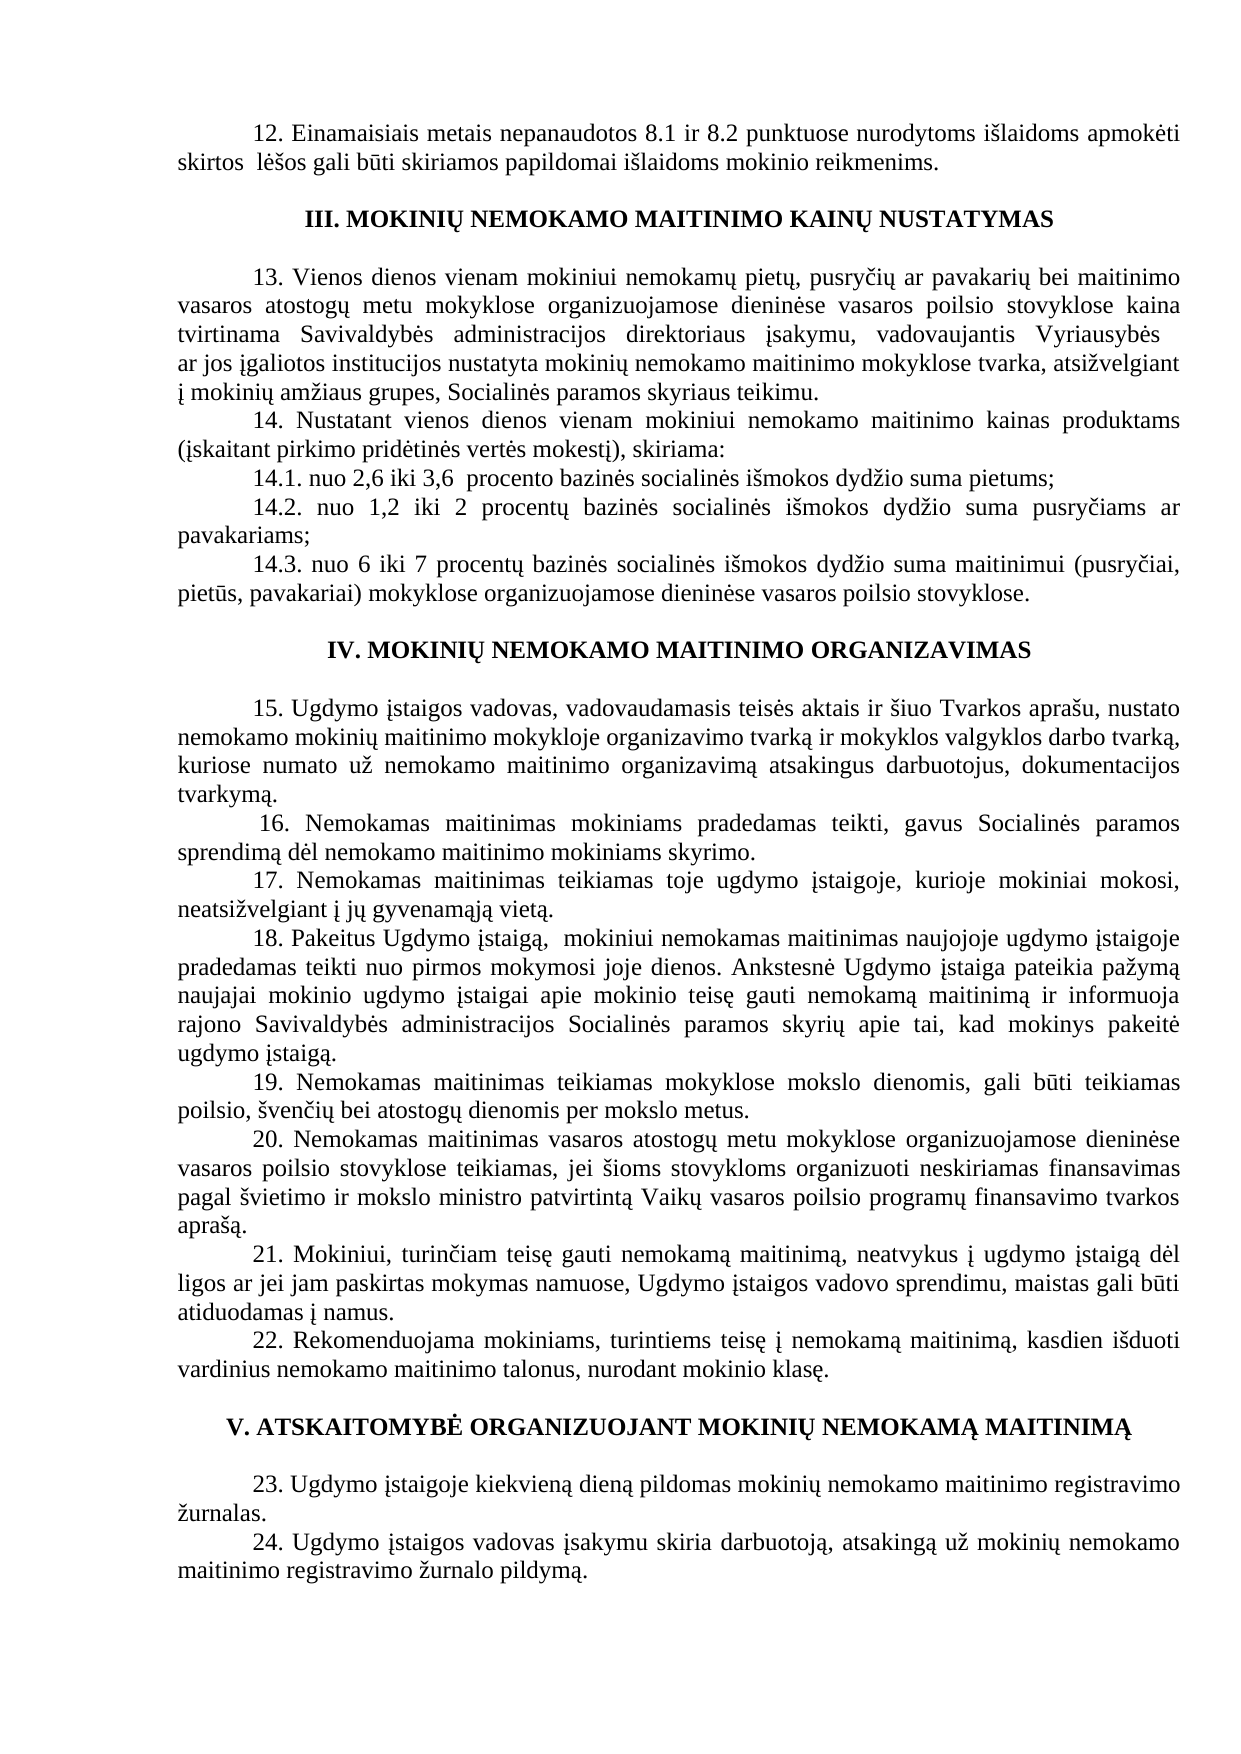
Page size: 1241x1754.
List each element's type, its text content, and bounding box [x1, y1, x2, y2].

text 17. Nemokamas maitinimas teikiamas toje ugdymo įstaigoje, kurioje mokiniai mokosi, neatsižvelgiant į jų gyvenamąją vietą. [177, 866, 1181, 923]
text V. ATSKAITOMYBĖ ORGANIZUOJANT MOKINIŲ NEMOKAMĄ MAITINIMĄ [177, 1412, 1181, 1441]
text 21. Mokiniui, turinčiam teisę gauti nemokamą maitinimą, neatvykus į ugdymo įstaigą dėl ligos ar jei jam paskirtas mokymas namuose, Ugdymo įstaigos vadovo sprendimu, maistas gali būti atiduodamas į namus. [177, 1239, 1181, 1326]
text 13. Vienos dienos vienam mokiniui nemokamų pietų, pusryčių ar pavakarių bei maitinimo vasaros atostogų metu mokyklose organizuojamose dieninėse vasaros poilsio stovyklose kaina tvirtinama Savivaldybės administracijos direktoriaus įsakymu, vadovaujantis Vyriausybės ar jos įgaliotos institucijos nustatyta mokinių nemokamo maitinimo mokyklose tvarka, atsižvelgiant į mokinių amžiaus grupes, Socialinės paramos skyriaus teikimu. [177, 262, 1181, 406]
text 22. Rekomenduojama mokiniams, turintiems teisę į nemokamą maitinimą, kasdien išduoti vardinius nemokamo maitinimo talonus, nurodant mokinio klasę. [177, 1326, 1181, 1383]
text 16. Nemokamas maitinimas mokiniams pradedamas teikti, gavus Socialinės paramos sprendimą dėl nemokamo maitinimo mokiniams skyrimo. [177, 808, 1181, 866]
text 19. Nemokamas maitinimas teikiamas mokyklose mokslo dienomis, gali būti teikiamas poilsio, švenčių bei atostogų dienomis per mokslo metus. [177, 1067, 1181, 1124]
text 14.3. nuo 6 iki 7 procentų bazinės socialinės išmokos dydžio suma maitinimui (pusryčiai, pietūs, pavakariai) mokyklose organizuojamose dieninėse vasaros poilsio stovyklose. [177, 549, 1181, 607]
text 14.1. nuo 2,6 iki 3,6 procento bazinės socialinės išmokos dydžio suma pietums; [177, 463, 1181, 492]
text 14. Nustatant vienos dienos vienam mokiniui nemokamo maitinimo kainas produktams (įskaitant pirkimo pridėtinės vertės mokestį), skiriama: [177, 406, 1181, 463]
text III. MOKINIŲ NEMOKAMO MAITINIMO KAINŲ NUSTATYMAS [177, 204, 1181, 233]
text 14.2. nuo 1,2 iki 2 procentų bazinės socialinės išmokos dydžio suma pusryčiams ar pavakariams; [177, 492, 1181, 549]
text 15. Ugdymo įstaigos vadovas, vadovaudamasis teisės aktais ir šiuo Tvarkos aprašu, nustato nemokamo mokinių maitinimo mokykloje organizavimo tvarką ir mokyklos valgyklos darbo tvarką, kuriose numato už nemokamo maitinimo organizavimą atsakingus darbuotojus, dokumentacijos tvarkymą. [177, 693, 1181, 808]
text 23. Ugdymo įstaigoje kiekvieną dieną pildomas mokinių nemokamo maitinimo registravimo žurnalas. [177, 1469, 1181, 1527]
text 18. Pakeitus Ugdymo įstaigą, mokiniui nemokamas maitinimas naujojoje ugdymo įstaigoje pradedamas teikti nuo pirmos mokymosi joje dienos. Ankstesnė Ugdymo įstaiga pateikia pažymą naujajai mokinio ugdymo įstaigai apie mokinio teisę gauti nemokamą maitinimą ir informuoja rajono Savivaldybės administracijos Socialinės paramos skyrių apie tai, kad mokinys pakeitė ugdymo įstaigą. [177, 923, 1181, 1067]
text 20. Nemokamas maitinimas vasaros atostogų metu mokyklose organizuojamose dieninėse vasaros poilsio stovyklose teikiamas, jei šioms stovykloms organizuoti neskiriamas finansavimas pagal švietimo ir mokslo ministro patvirtintą Vaikų vasaros poilsio programų finansavimo tvarkos aprašą. [177, 1124, 1181, 1239]
text 12. Einamaisiais metais nepanaudotos 8.1 ir 8.2 punktuose nurodytoms išlaidoms apmokėti skirtos lėšos gali būti skiriamos papildomai išlaidoms mokinio reikmenims. [177, 118, 1181, 176]
text 24. Ugdymo įstaigos vadovas įsakymu skiria darbuotoją, atsakingą už mokinių nemokamo maitinimo registravimo žurnalo pildymą. [177, 1527, 1181, 1584]
text IV. MOKINIŲ NEMOKAMO MAITINIMO ORGANIZAVIMAS [177, 636, 1181, 664]
